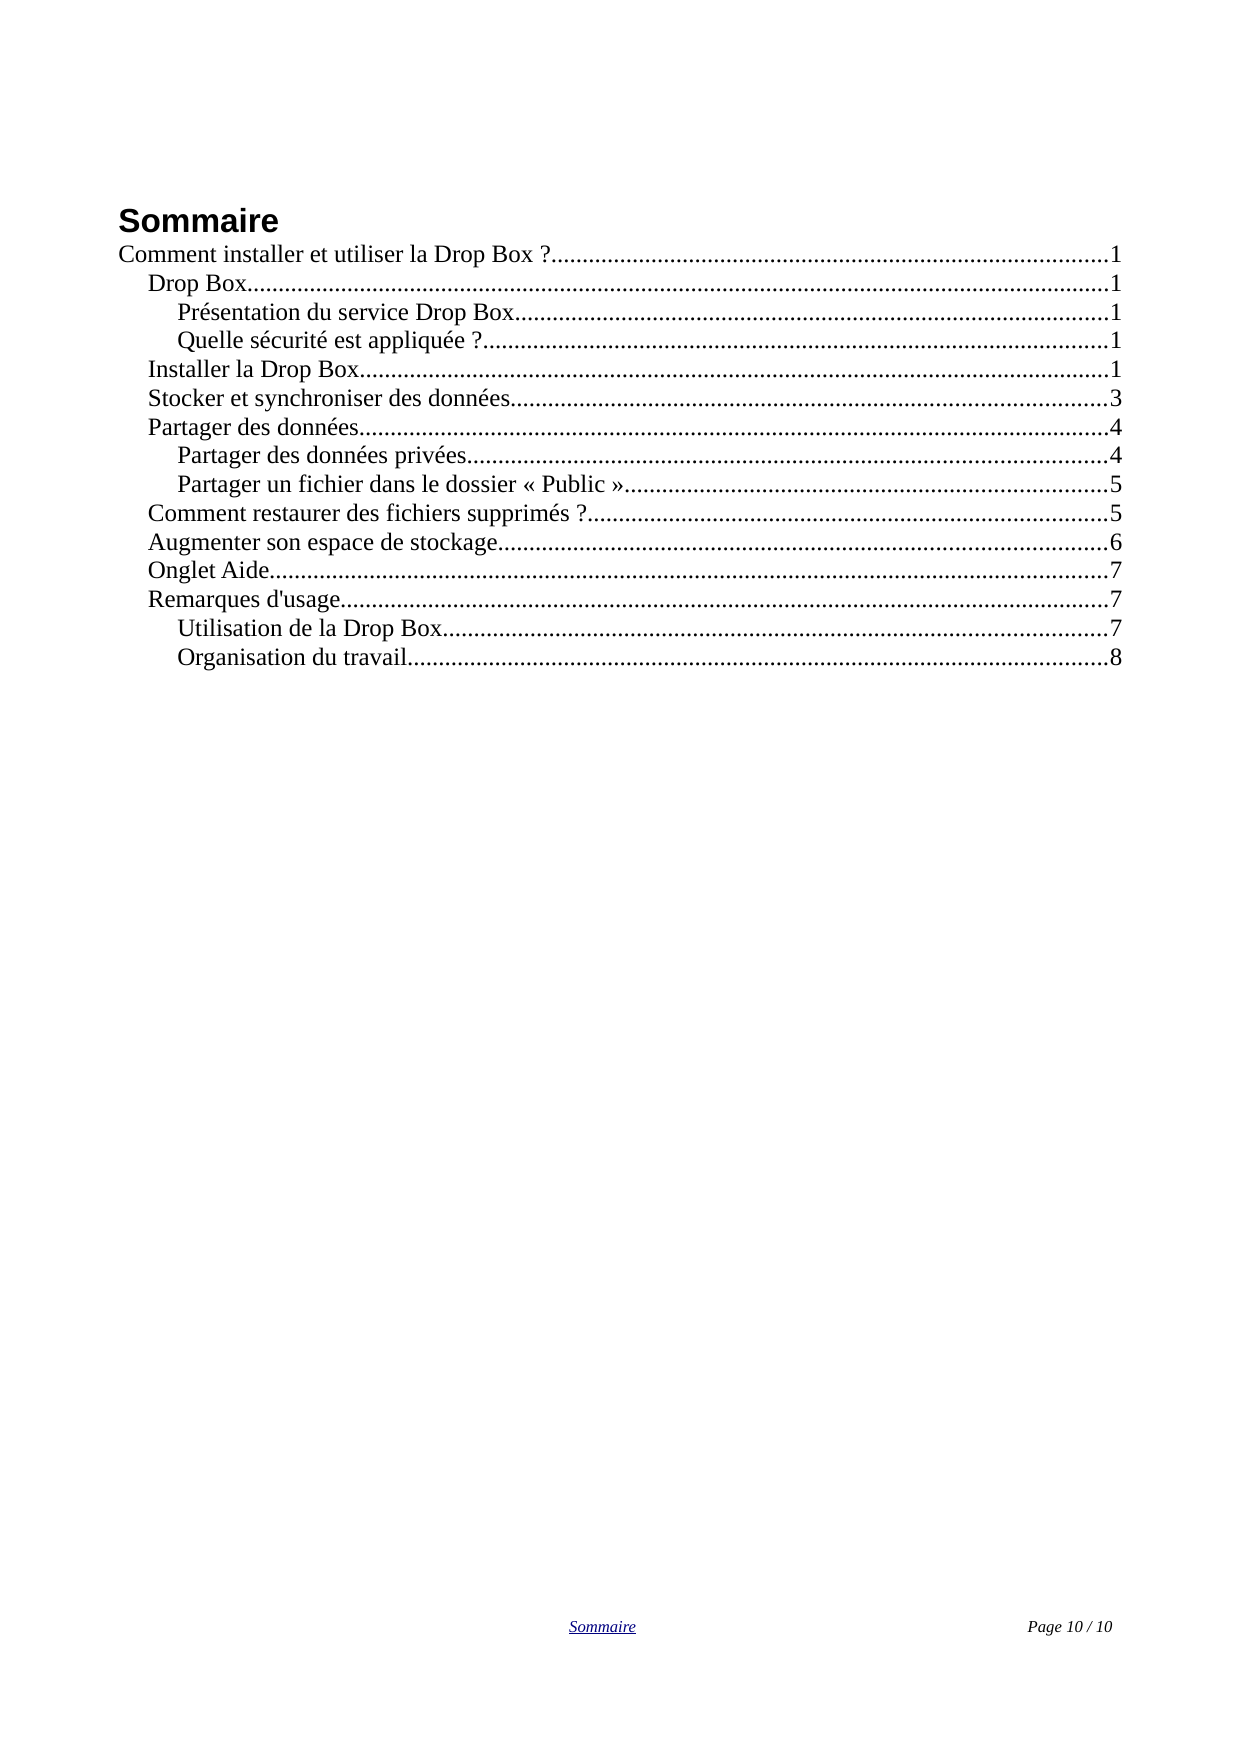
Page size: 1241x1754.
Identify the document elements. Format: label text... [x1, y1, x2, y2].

text Drop Box 1 [148, 268, 1122, 297]
text Augmenter son espace de stockage 6 [148, 527, 1122, 555]
text Onglet Aide 7 [148, 555, 1122, 584]
text Présentation du service Drop Box 1 [177, 297, 1122, 325]
text Comment restaurer des fichiers supprimés ? 5 [148, 498, 1122, 527]
text Comment installer et utiliser la Drop Box ? 1 [118, 239, 1122, 268]
text Organisation du travail 8 [177, 642, 1122, 670]
text Partager des données 4 [148, 412, 1122, 440]
text Remarques d'usage 7 [148, 584, 1122, 613]
text Quelle sécurité est appliquée ? 1 [177, 325, 1122, 354]
text Utilisation de la Drop Box 7 [177, 613, 1122, 642]
subtitle Sommaire [118, 201, 1122, 239]
text Partager un fichier dans le dossier « Public » 5 [177, 469, 1122, 498]
text Installer la Drop Box 1 [148, 354, 1122, 383]
text Partager des données privées 4 [177, 440, 1122, 469]
text Stocker et synchroniser des données 3 [148, 383, 1122, 412]
